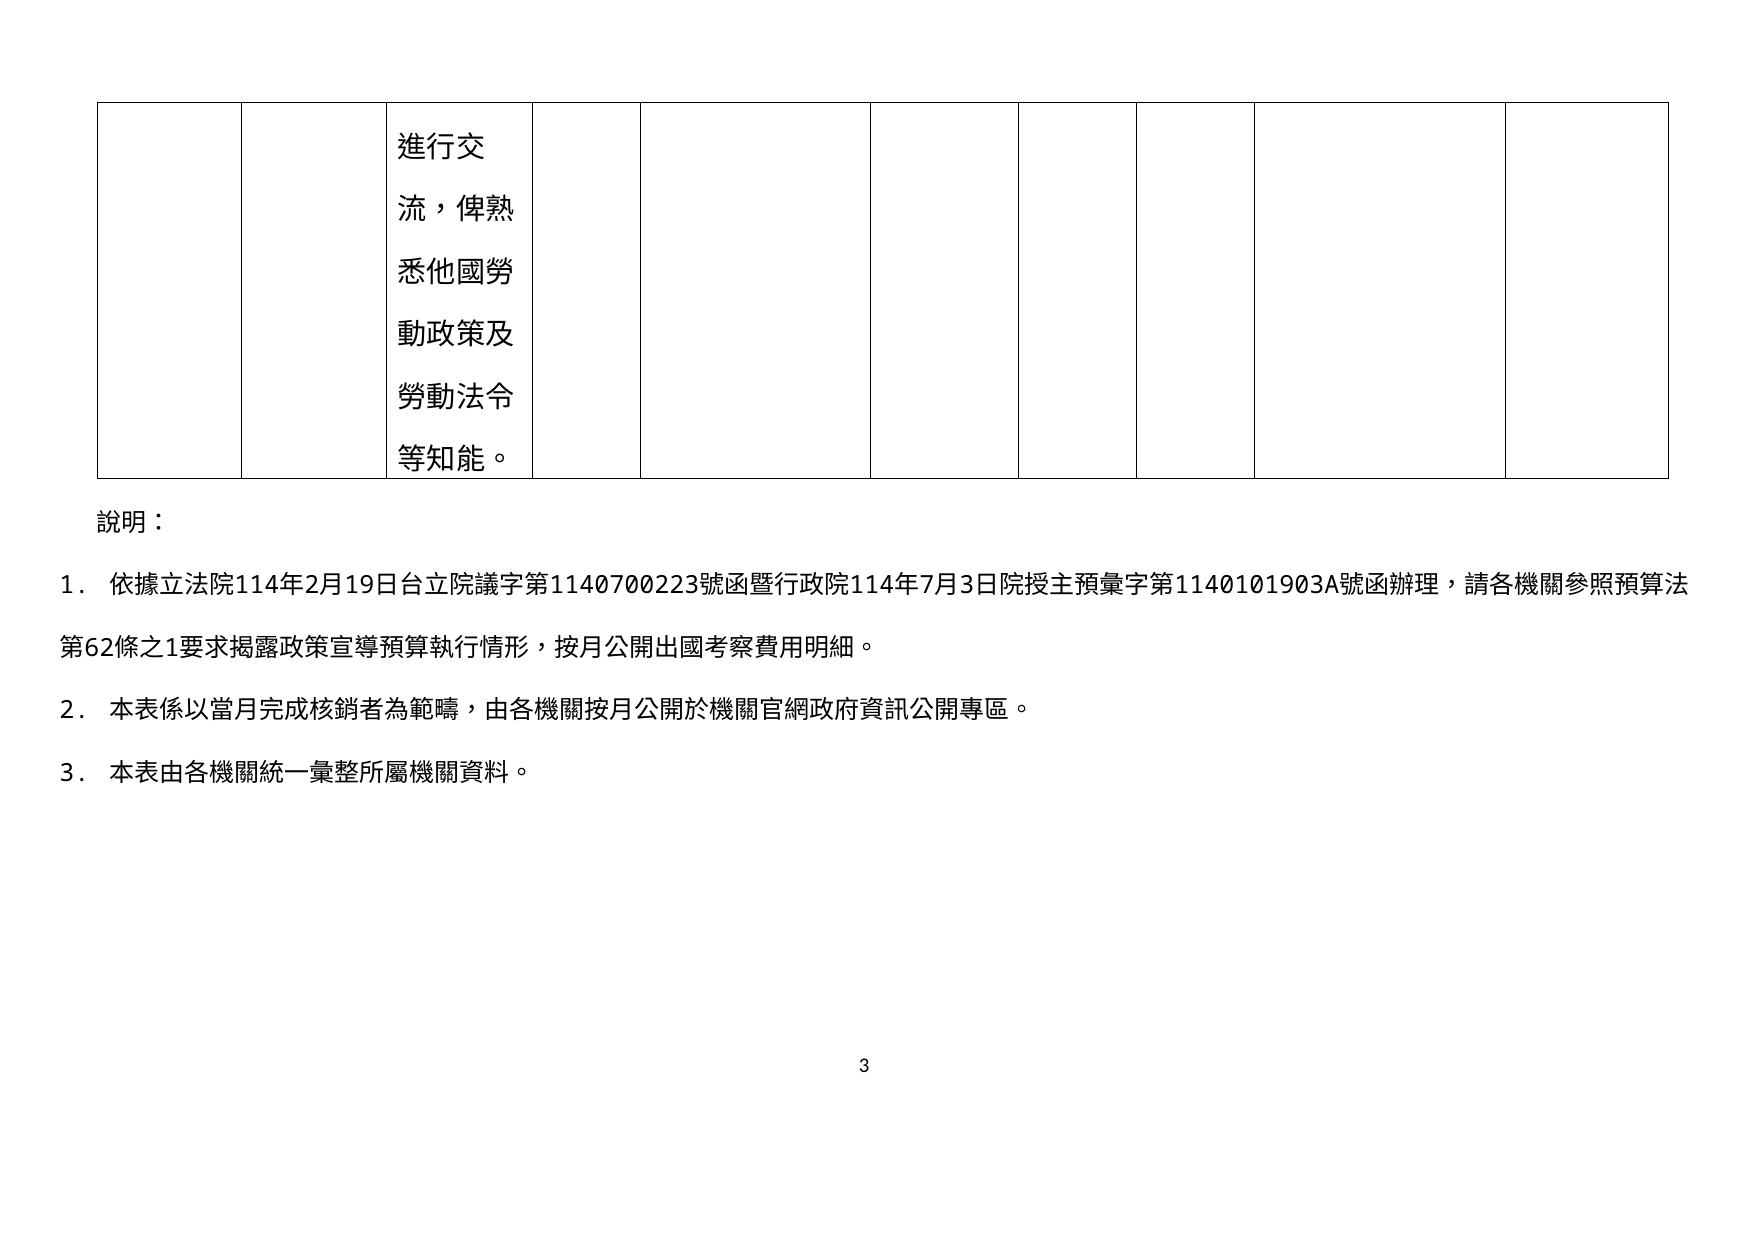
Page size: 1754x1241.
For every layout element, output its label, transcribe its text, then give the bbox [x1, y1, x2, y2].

table_cell [1137, 103, 1254, 478]
table_cell [1019, 103, 1136, 478]
table_cell 進行交流，俾熟悉他國勞動政策及勞動法令等知能。 [387, 103, 532, 478]
list 本表由各機關統一彙整所屬機關資料。 [59, 729, 1691, 791]
table_cell [1506, 103, 1668, 478]
table_cell [641, 103, 870, 478]
table_cell [871, 103, 1018, 478]
list 依據立法院114年2月19日台立院議字第1140700223號函暨行政院114年7月3日院授主預彙字第1140101903A號函辦理，請各機關參照預算法第62條之1要求揭露政策宣導預算執行情形，按月公開出國考察費用明細。 [59, 541, 1691, 666]
table_cell [1255, 103, 1505, 478]
table_cell [98, 103, 241, 478]
table_cell [533, 103, 640, 478]
list 本表係以當月完成核銷者為範疇，由各機關按月公開於機關官網政府資訊公開專區。 [59, 666, 1691, 729]
table_cell [242, 103, 386, 478]
text 說明： [97, 479, 1691, 541]
